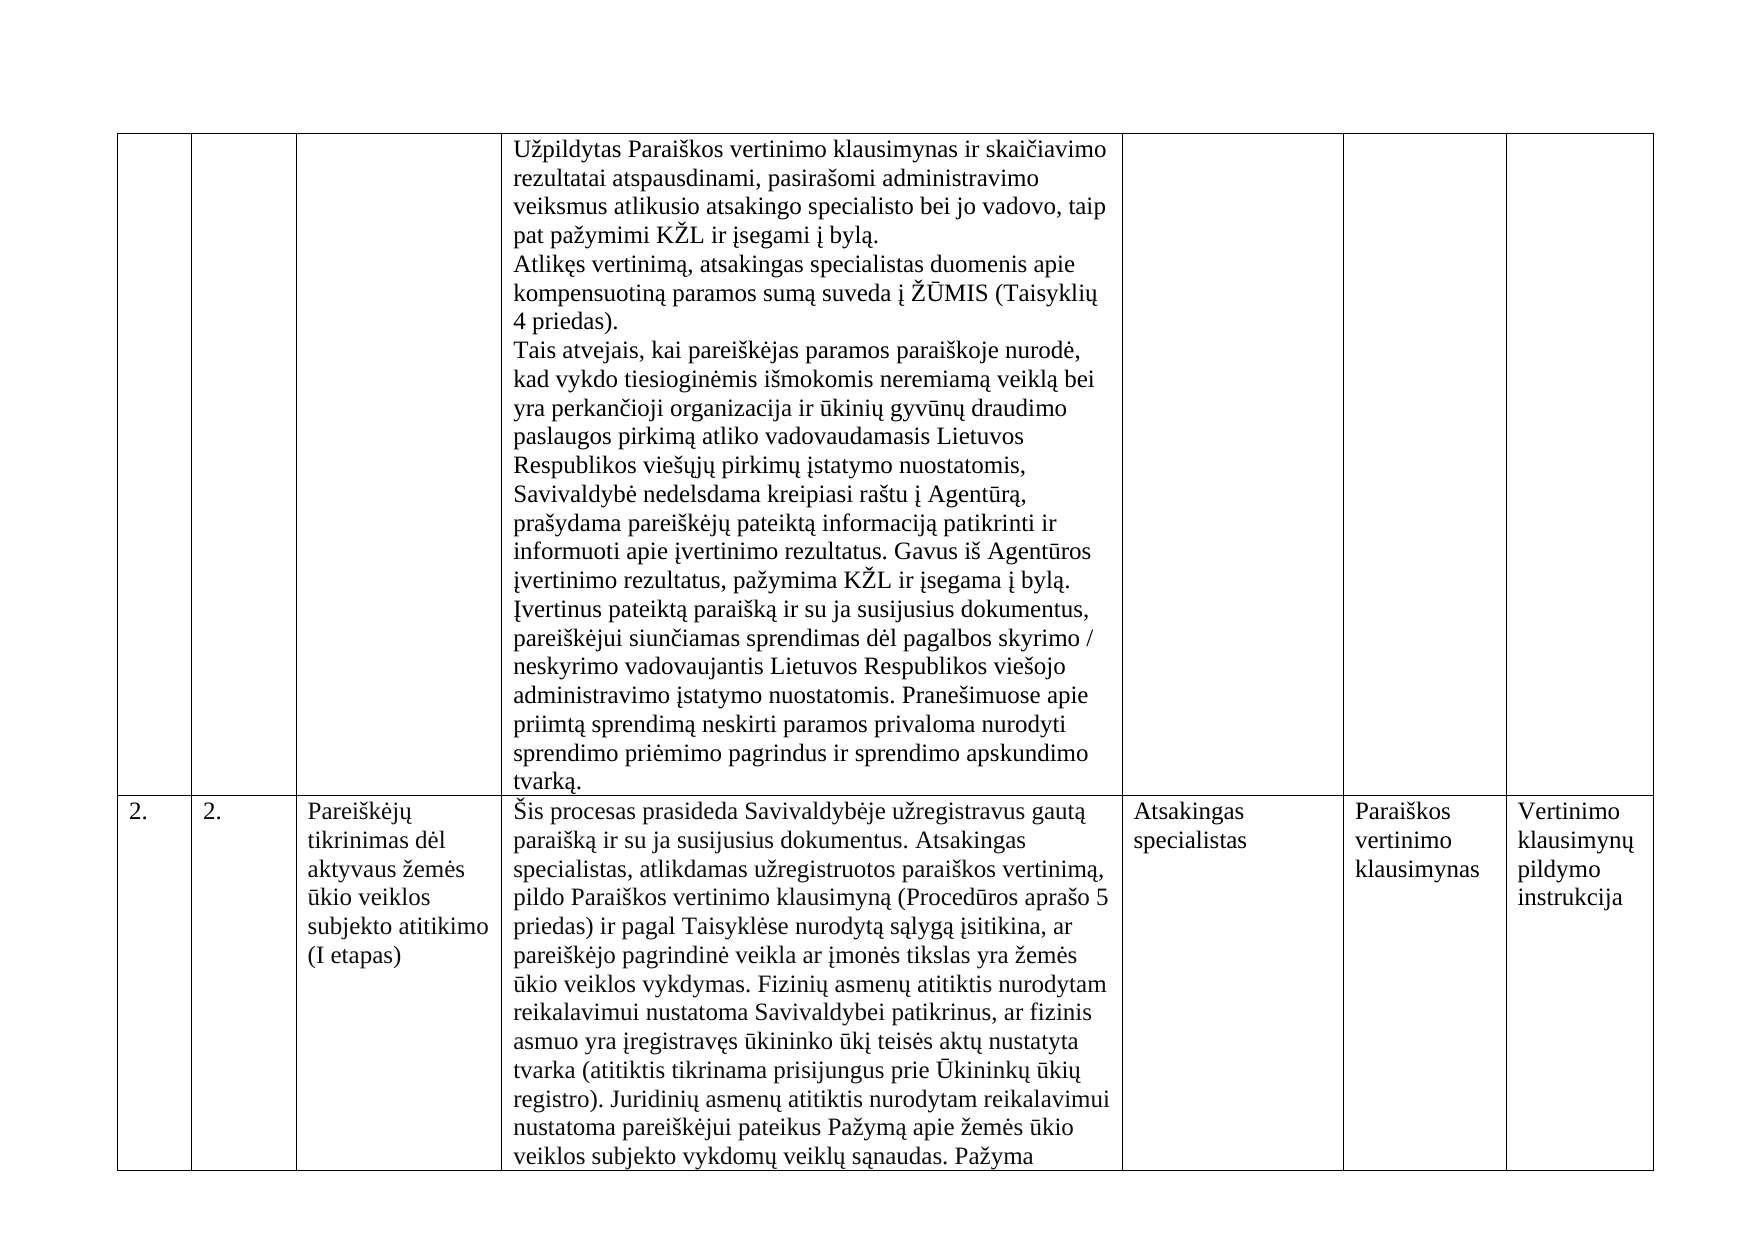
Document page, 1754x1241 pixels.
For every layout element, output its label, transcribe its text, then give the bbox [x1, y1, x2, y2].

table_cell Šis procesas prasideda Savivaldybėje užregistravus gautą paraišką ir su ja susijusius dokumentus. Atsakingas specialistas, atlikdamas užregistruotos paraiškos vertinimą, pildo Paraiškos vertinimo klausimyną (Procedūros aprašo 5 priedas) ir pagal Taisyklėse nurodytą sąlygą įsitikina, ar pareiškėjo pagrindinė veikla ar įmonės tikslas yra žemės ūkio veiklos vykdymas. Fizinių asmenų atitiktis nurodytam reikalavimui nustatoma Savivaldybei patikrinus, ar fizinis asmuo yra įregistravęs ūkininko ūkį teisės aktų nustatyta tvarka (atitiktis tikrinama prisijungus prie Ūkininkų ūkių registro). Juridinių asmenų atitiktis nurodytam reikalavimui nustatoma pareiškėjui pateikus Pažymą apie žemės ūkio veiklos subjekto vykdomų veiklų sąnaudas. Pažyma [502, 796, 1122, 1170]
table_cell Vertinimo klausimynų pildymo instrukcija [1507, 796, 1653, 1170]
table_cell [1344, 134, 1506, 795]
table_cell Užpildytas Paraiškos vertinimo klausimynas ir skaičiavimo rezultatai atspausdinami, pasirašomi administravimo veiksmus atlikusio atsakingo specialisto bei jo vadovo, taip pat pažymimi KŽL ir įsegami į bylą. Atlikęs vertinimą, atsakingas specialistas duomenis apie kompensuotiną paramos sumą suveda į ŽŪMIS (Taisyklių 4 priedas). Tais atvejais, kai pareiškėjas paramos paraiškoje nurodė, kad vykdo tiesioginėmis išmokomis neremiamą veiklą bei yra perkančioji organizacija ir ūkinių gyvūnų draudimo paslaugos pirkimą atliko vadovaudamasis Lietuvos Respublikos viešųjų pirkimų įstatymo nuostatomis, Savivaldybė nedelsdama kreipiasi raštu į Agentūrą, prašydama pareiškėjų pateiktą informaciją patikrinti ir informuoti apie įvertinimo rezultatus. Gavus iš Agentūros įvertinimo rezultatus, pažymima KŽL ir įsegama į bylą. Įvertinus pateiktą paraišką ir su ja susijusius dokumentus, pareiškėjui siunčiamas sprendimas dėl pagalbos skyrimo / neskyrimo vadovaujantis Lietuvos Respublikos viešojo administravimo įstatymo nuostatomis. Pranešimuose apie priimtą sprendimą neskirti paramos privaloma nurodyti sprendimo priėmimo pagrindus ir sprendimo apskundimo tvarką. [502, 134, 1122, 795]
table_cell [192, 134, 296, 795]
table_cell [118, 134, 191, 795]
table_cell Atsakingas specialistas [1123, 796, 1343, 1170]
table_cell [297, 134, 501, 795]
table_cell 2. [192, 796, 296, 1170]
table_cell [1123, 134, 1343, 795]
table_cell Paraiškos vertinimo klausimynas [1344, 796, 1506, 1170]
table_cell 2. [118, 796, 191, 1170]
table_cell Pareiškėjų tikrinimas dėl aktyvaus žemės ūkio veiklos subjekto atitikimo (I etapas) [297, 796, 501, 1170]
table_cell [1507, 134, 1653, 795]
